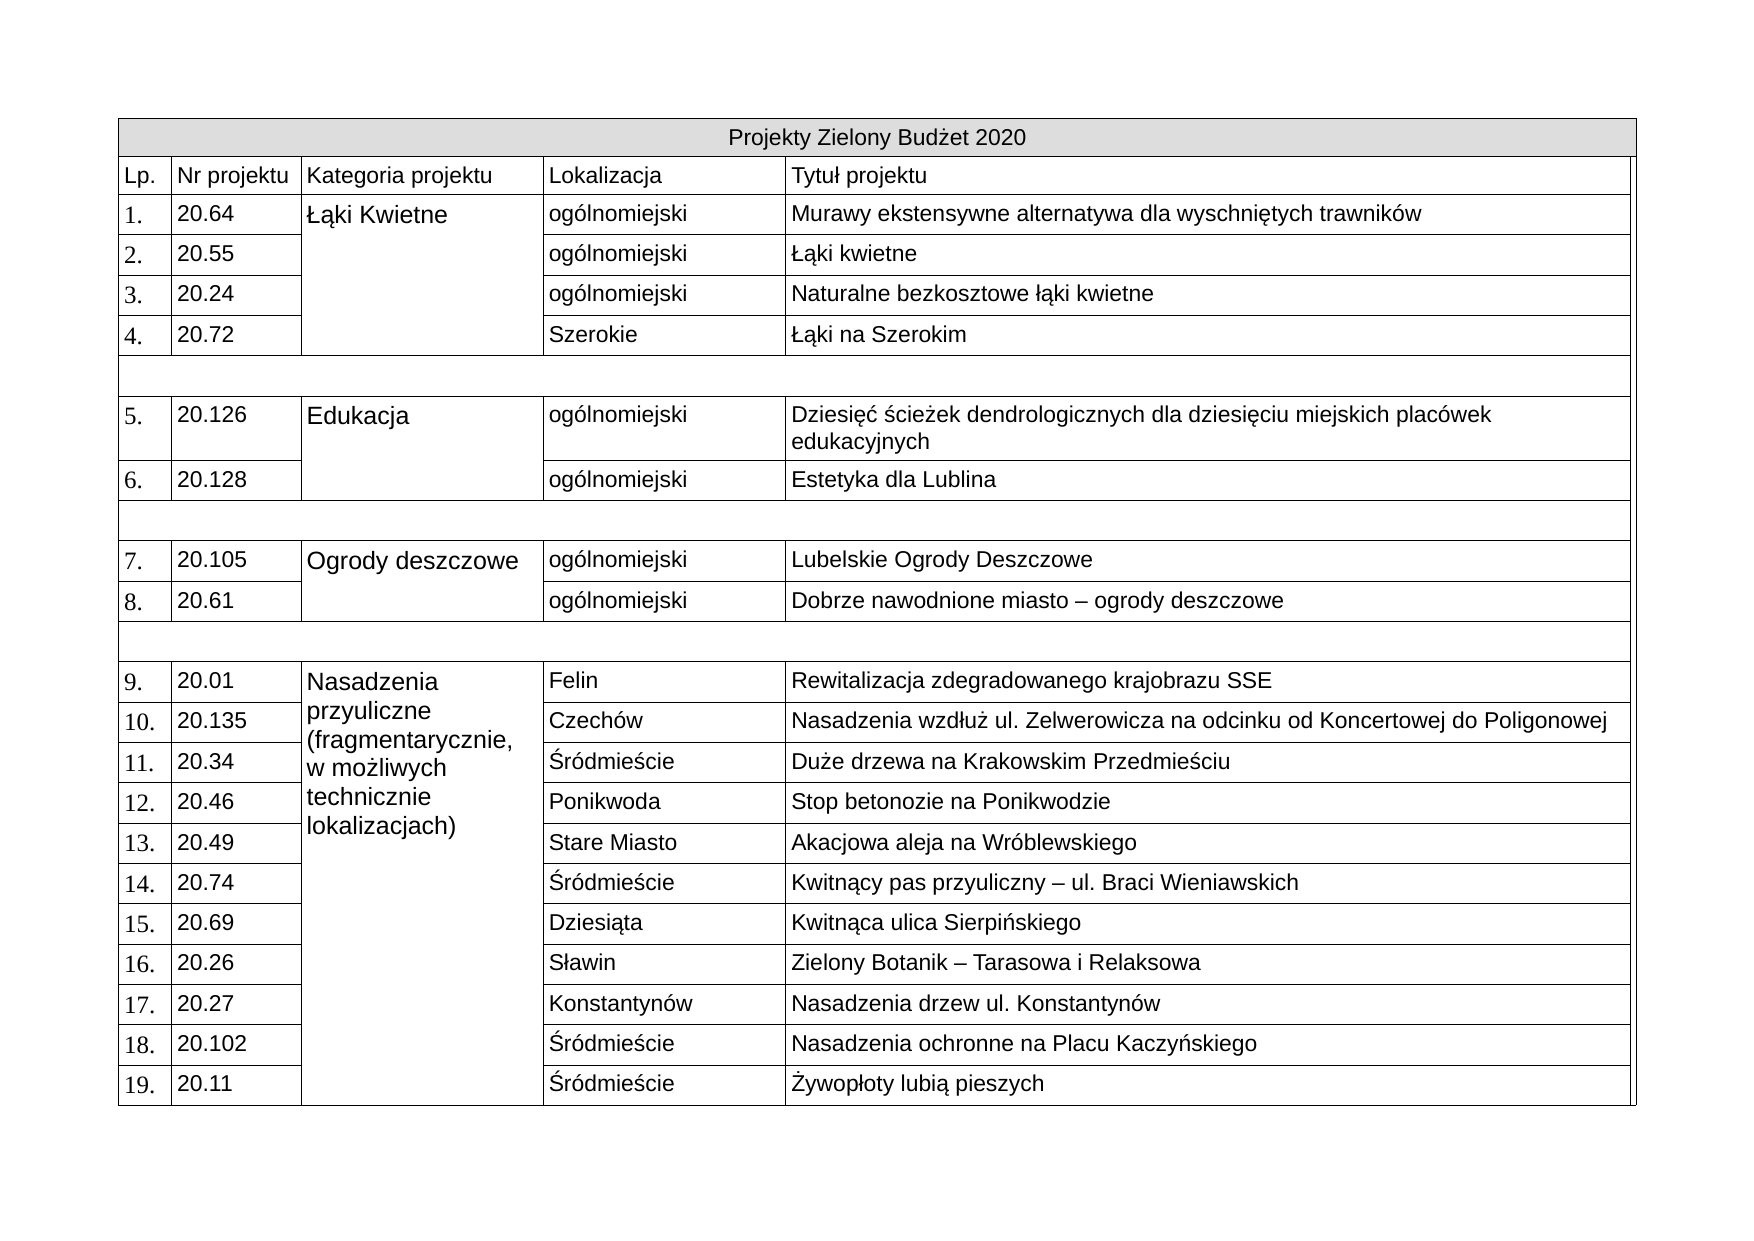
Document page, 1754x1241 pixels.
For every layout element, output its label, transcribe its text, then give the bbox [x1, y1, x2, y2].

table_cell ogólnomiejski [544, 195, 785, 234]
table_cell 20.74 [172, 864, 301, 903]
table_cell 7. [119, 541, 171, 581]
table_cell 20.135 [172, 703, 301, 742]
table_cell Zielony Botanik – Tarasowa i Relaksowa [786, 945, 1630, 984]
table_cell 20.46 [172, 783, 301, 823]
table_cell 20.128 [172, 461, 301, 500]
table_cell Sławin [544, 945, 785, 984]
table_cell Nr projektu [172, 157, 301, 194]
table_cell 3. [119, 276, 171, 315]
table_cell 6. [119, 461, 171, 500]
table_cell Edukacja [302, 397, 543, 500]
table_cell 2. [119, 235, 171, 274]
table_cell Nasadzenia przyuliczne (fragmentarycznie, w możliwych technicznie lokalizacjach) [302, 662, 543, 1105]
table_cell ogólnomiejski [544, 235, 785, 274]
table_cell Łąki Kwietne [302, 195, 543, 355]
table_cell 20.01 [172, 662, 301, 702]
table_cell Żywopłoty lubią pieszych [786, 1066, 1630, 1105]
table_cell Lokalizacja [544, 157, 785, 194]
table_cell 12. [119, 783, 171, 823]
table_cell Lubelskie Ogrody Deszczowe [786, 541, 1630, 581]
table_cell 20.24 [172, 276, 301, 315]
table_cell 19. [119, 1066, 171, 1105]
table_cell [1631, 157, 1636, 1105]
table_cell Tytuł projektu [786, 157, 1630, 194]
table_cell 1. [119, 195, 171, 234]
table_cell Ogrody deszczowe [302, 541, 543, 621]
table_cell 20.26 [172, 945, 301, 984]
table_cell Czechów [544, 703, 785, 742]
table_cell 8. [119, 582, 171, 621]
table_cell 20.27 [172, 985, 301, 1024]
table_cell 20.55 [172, 235, 301, 274]
table_cell Kwitnąca ulica Sierpińskiego [786, 904, 1630, 943]
table_cell Szerokie [544, 316, 785, 355]
table_cell ogólnomiejski [544, 461, 785, 500]
table_cell 20.69 [172, 904, 301, 943]
table_cell 14. [119, 864, 171, 903]
table_cell Duże drzewa na Krakowskim Przedmieściu [786, 743, 1630, 782]
table_cell Naturalne bezkosztowe łąki kwietne [786, 276, 1630, 315]
table_cell ogólnomiejski [544, 541, 785, 581]
table_cell Kwitnący pas przyuliczny – ul. Braci Wieniawskich [786, 864, 1630, 903]
table_header Projekty Zielony Budżet 2020 [119, 119, 1636, 156]
table_cell 15. [119, 904, 171, 943]
table_cell [119, 622, 1630, 661]
table_cell 20.126 [172, 397, 301, 460]
table_cell Stare Miasto [544, 824, 785, 863]
table_cell Lp. [119, 157, 171, 194]
table_cell ogólnomiejski [544, 397, 785, 460]
table_cell ogólnomiejski [544, 582, 785, 621]
table_cell Konstantynów [544, 985, 785, 1024]
table_cell Stop betonozie na Ponikwodzie [786, 783, 1630, 823]
table_cell Kategoria projektu [302, 157, 543, 194]
table_cell Śródmieście [544, 1025, 785, 1064]
table_cell 20.61 [172, 582, 301, 621]
table_cell ogólnomiejski [544, 276, 785, 315]
table_cell Murawy ekstensywne alternatywa dla wyschniętych trawników [786, 195, 1630, 234]
table_cell 20.11 [172, 1066, 301, 1105]
table_cell 9. [119, 662, 171, 702]
table_cell Łąki na Szerokim [786, 316, 1630, 355]
table_cell 18. [119, 1025, 171, 1064]
table_cell 20.72 [172, 316, 301, 355]
table_cell 20.49 [172, 824, 301, 863]
table_cell Ponikwoda [544, 783, 785, 823]
table_cell Śródmieście [544, 743, 785, 782]
table_cell 20.34 [172, 743, 301, 782]
table_cell 10. [119, 703, 171, 742]
table_cell Dziesięć ścieżek dendrologicznych dla dziesięciu miejskich placówek edukacyjnych [786, 397, 1630, 460]
table_cell Felin [544, 662, 785, 702]
table_cell Rewitalizacja zdegradowanego krajobrazu SSE [786, 662, 1630, 702]
table_cell Dobrze nawodnione miasto – ogrody deszczowe [786, 582, 1630, 621]
table_cell Estetyka dla Lublina [786, 461, 1630, 500]
table_cell 20.64 [172, 195, 301, 234]
table_cell Nasadzenia wzdłuż ul. Zelwerowicza na odcinku od Koncertowej do Poligonowej [786, 703, 1630, 742]
table_cell 4. [119, 316, 171, 355]
table_cell Łąki kwietne [786, 235, 1630, 274]
table_cell 16. [119, 945, 171, 984]
table_cell 13. [119, 824, 171, 863]
table_cell [119, 501, 1630, 540]
table_cell Śródmieście [544, 864, 785, 903]
table_cell Akacjowa aleja na Wróblewskiego [786, 824, 1630, 863]
table_cell 20.102 [172, 1025, 301, 1064]
table_cell 20.105 [172, 541, 301, 581]
table_cell 5. [119, 397, 171, 460]
table_cell Nasadzenia drzew ul. Konstantynów [786, 985, 1630, 1024]
table_cell 11. [119, 743, 171, 782]
table_cell Dziesiąta [544, 904, 785, 943]
table_cell Nasadzenia ochronne na Placu Kaczyńskiego [786, 1025, 1630, 1064]
table_cell [119, 356, 1630, 396]
table_cell 17. [119, 985, 171, 1024]
table_cell Śródmieście [544, 1066, 785, 1105]
